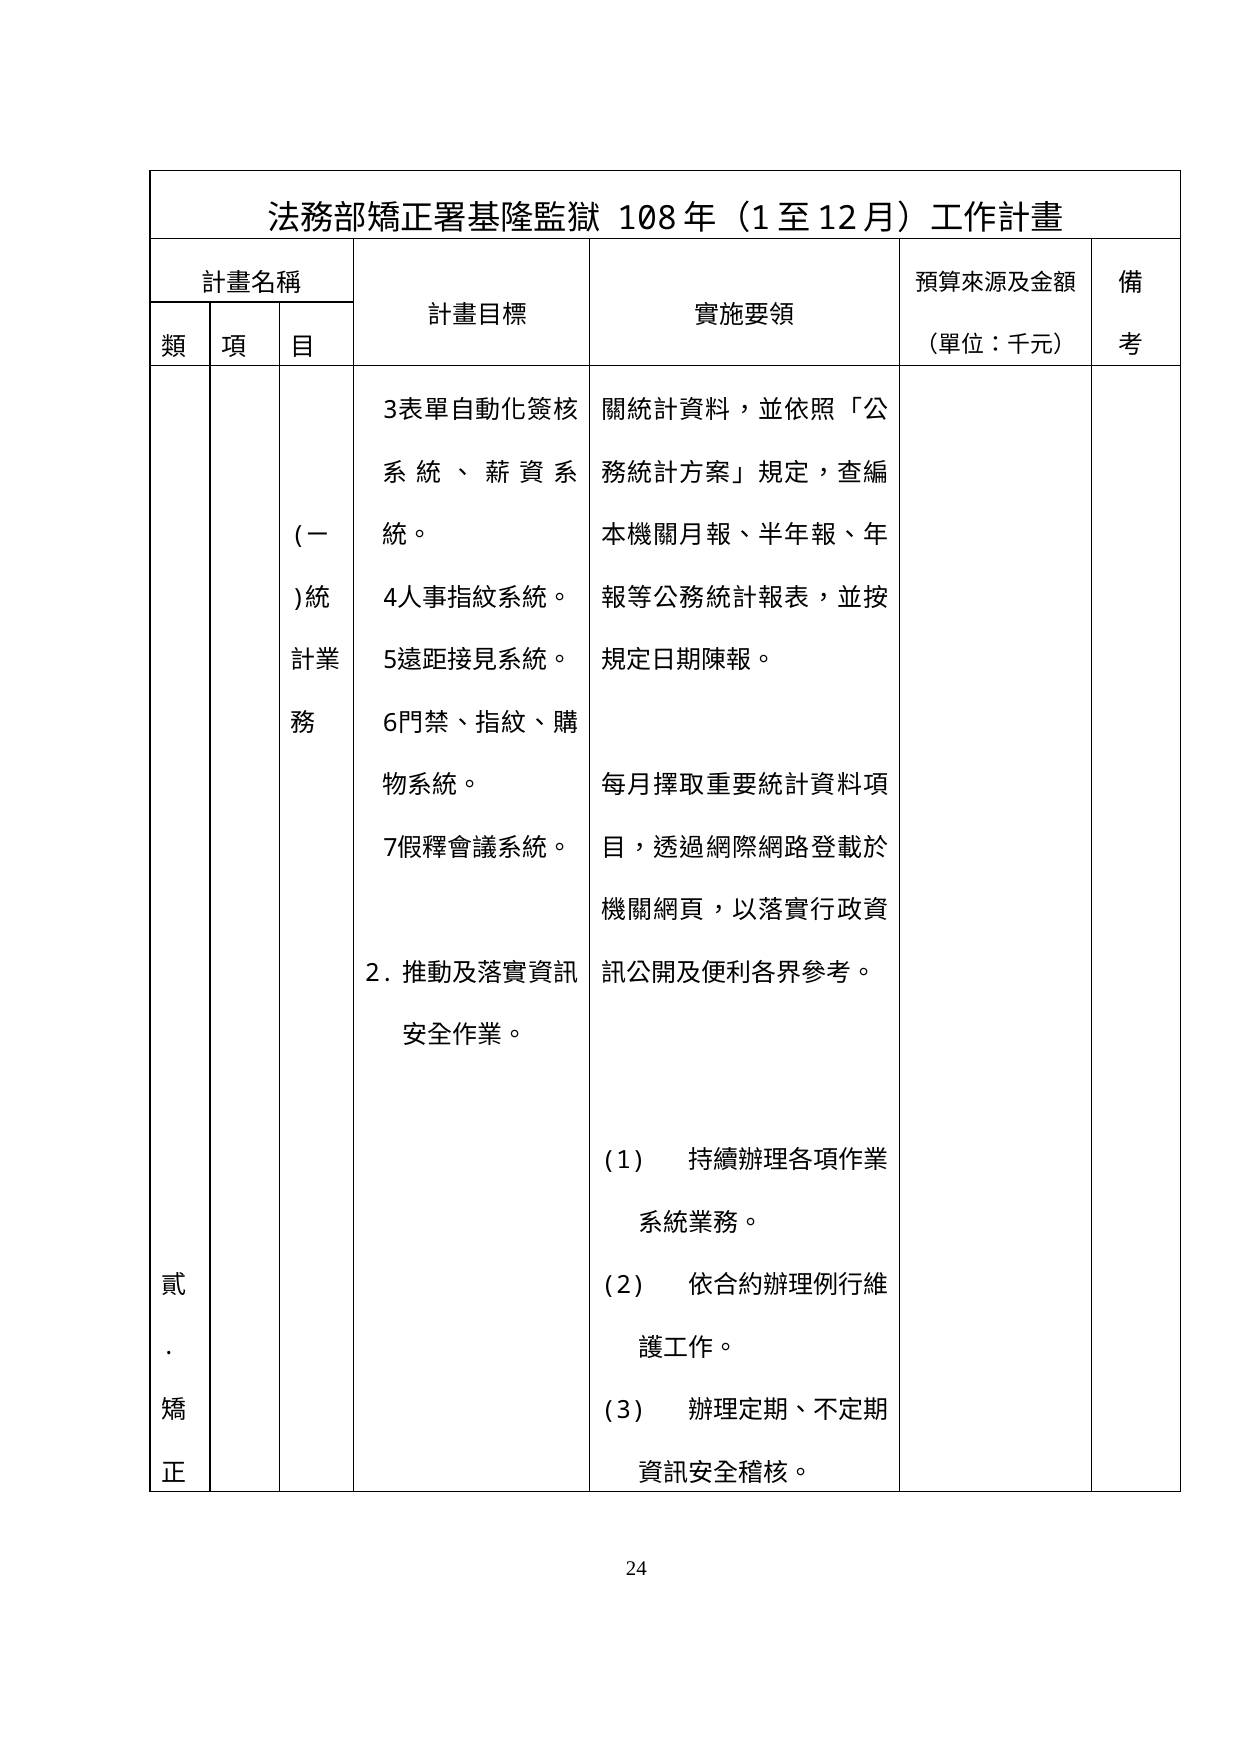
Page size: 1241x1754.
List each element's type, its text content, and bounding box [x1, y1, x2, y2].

table_cell 計畫名稱 [151, 239, 353, 301]
table_cell 每月舉行監務會議管考各項業務執行進度，製作會議紀錄，並將會議指示事項列管考核並追蹤。 平時加強業務單位間之橫向聯繫與協調，就有關業務不斷檢討改進，提高行政效率。 各科室依108年度服務躍升執行計畫所定之執行策略與方法，落實辦理各項為民服務工作，每半年陳報執行成果。 於本監接見室設置「行政革新信箱」供民眾留言反映，提供更暢通、更方便之陳情管道，遇有陳情案件立即受理，並列管追蹤。 於本監行政大樓入口處設置陳情案件處理單一窗口專責受理，受理後將陳情案件依性質由秘書室分派業管科室處理，並依時限予以管考回應。 (1) 於集會時或常年教育 加強宣導內部控制制 度並隨時修正檢討、落 實執行。 (2) 依行政院「政府內部控 制監督作業要點」每年 辦理自行評估與內部 稽核作業。並定期進行 風險項目滾動分析檢 討，以確保內部控制制 度有效性。 (3) 依行政院「政府內部控 制聲明書簽署作業要 點」就每年自行評估與 內部稽核結果，並參考 外部監督機關意見評 估當年度內部控制制 度有效程度，簽署機關 內部控制聲明書，並公 開於機關網頁與上傳 行政院主計總處政府 內部控制作業管理系 統。 依照「公文時效管制作業手冊」有關規定辦理公文稽催及考核。 定期檢查督促各科室 有無積壓公文。 加強公文電子交換系統之操作及提昇網路頻寬等相關設備。 (1) 每季評估檢討並鬆綁 本監各項行政規則，俾 利施政效能之提升。 (2) 加強宣導各科室利用 矯正署「法制作業參考 資料」專區資訊辦理本 監法制作業，以符相關 作業規定。 (3) 加強管考本監行政規 則訂定、修正或停止適 用等法制作業並依規 定期限進行法規異動 通報。 本監目前無國家賠償案件。若遇案成立處理任務編組，負責案件審議與檢討。 針對107年度業務評比須改善項目加強管考。另評估改善項目是否需納入本監內部控制進行風險管理。 (1) 利用法務部出版之「法 務部人權攻略：矯正小 故事，人權大道理」作 為常年教育宣導教材 與課程重點；或安排專 題演講邀請法律專家 學者向同仁宣導兩公 約人權教育，以維護收 容人之權益。每半年陳 報推動成果。 (2) 利用法務部編製之「不 可不知的人權兩公約 測驗題庫」電子書題型 辦理本監兩公約人權 教育參訓同仁學習成 效評估之測驗。 (3) 利用收容人懇親或新 收講習機會撥放兩公 約宣導影片，向收容人 宣導。 依「法務部及所屬機關研究發展實施作業要點」及法務部108年1月21日法綜字第10801500570號函依限完成本監108年「我國死刑立法法制研究：以公民與政治權利國際公約觀點討論」研究案。 年終考績以平時考核紀錄表為考核依據，並組成考績委員會評審，以符公平、公正原則；獎懲案件均適時召開考績委員會審議，符合獎懲及時原則。 職務出缺依規定辦理任用遷調或報請上級機關核准進用約僱人員，以貫徹合法用人，建立公平、公正及客觀之人事制度。 提倡公務人員終身學習風氣，運用公務人員終身學習入口網瞭解同仁參與本網站終身學習情形。 整合資源協調辦理各項訓練班次，廣拓員工學習管道與機會，藉以提昇公務同仁之素質。 配合行政院人事行政總處公務人員學習時數每人每年最低學習時數為20小時（其中10小時必須完成當前至重大政策、法定訓練及民生治理價值等課程，業務相關學習時數不得低於10小時）辦理各相關研習訓練。 舉辦文康活動，倡導同仁從事正當休閒活動，維護身心健康，並培養團隊精神。 辦理性別主流化相關教育訓練。 依規定成立性騷擾申訴處理調查小組，並設置專線電話、傳真、專用信箱或電子郵件信箱等申訴管道，建立兩性友善工作環境。 推動員工協助方案計畫，成立關懷小組，辦理專題演講及活動，與專業人員簽約提供諮商服務，提升同仁身心健康及組織效能。 依中央政府總預算籌編原則、編製辧法及作業流程編製分預算。 依歲入、歲出分配預算與計畫進度切實嚴格執行及績效評核等相關業務。 辦理年度分會計業務並建置相關資訊。 按月編製分會計月報表。 編製中央政府總預算半年結算報告及分決算書。 (4)配合主計總處辦理共用 性經費結報系統導入， 提供國內出差旅費、短 程車資及水電費等3項 經費，以電子化方式取 代紙本陳核辦理經費結 報作業。 依中央政府總預算附屬單位預算籌編原則、編製辧法及作業流程編製年度作業基金預算。 依分期實施計畫及收支估計表切實執行，提升經營績效，以達成基金之設置目的及年度施政目標。 辦理年度作業基金會計業務並建置相關資訊。 按月編製作業基金會計月報表。 編製中央政府總預算附屬單位預算半年結算報告及作業基金決算。 依照「法務部及所屬機關辦理統計事務應行注意事項」規定，詳實蒐集收容人犯罪等有關資料，充實統計個案資料，並連結獄政系統其他業務系統資料，以提高獄政資料運用彈性，充分提供首長及業務單位參考。 利用統計個案資料庫及相關統計資料，並依照「公務統計方案」規定，查編本機關月報、半年報、年報等公務統計報表，並按規定日期陳報。 每月擇取重要統計資料項目，透過網際網路登載於機關網頁，以落實行政資訊公開及便利各界參考。 持續辦理各項作業系統業務。 依合約辦理例行維護工作。 辦理定期、不定期資訊安全稽核。 配合程式進館、版本更新等。 依「法務部及所屬機關資訊安全管理計畫」及「法務部及所屬機關資通安全事件緊急應變計畫暨作業處理程序」等相關規定辦理以下事宜： 維護管理電腦硬體及網路事宜。 維護各應用系統正常運作及程式與資料庫備援作業及災害應變演練。 辦理有關資訊安全稽核事宜。 其他相關資訊業務。 確實辦理收容人直接調查以及警方與家屬之間接調查，藉以瞭解其社會背景、家庭狀況、教育程度、交友及前科執行情形，並研擬個別處遇，以落實調查分類制度與個別處遇之精神。 透過入監講習宣導毒品犯專業處遇與毒品防制、易科罰金、健保、性侵害防治、冤獄平反司法救濟管道及就業輔介及收容人得提起司法救濟等相關知識與規定，並鼓勵收容人參加監內各項教誨課程與活動或撰寫文章投稿新生季刊，個人入監講習記錄表填載後入該收容人個資袋。 提供入監生活手冊供收容人研讀，並播放性侵霸凌防治短片，宣導禁止欺弱凌新情事發生，宣導性侵害、欺凌他人之相關刑事責任與法令，並告知收容人遇此情事，應立即向管教人員反應，尋求協助管道，防範戒護事故之發生。 定期實施收容人影像比對，與名籍系統及戶政單位互相勾稽，務求收容人入監執行身份明確無誤。 (1) 利用多媒體播放簡報， 宣導收容人未成年子 女協助照顧需求等事 項，設置調查表一份， 於每梯次講習結束 後，確認有無個案需協 助，對於有需求之收容 人進行晤談、評估及轉 銜社會福利資源協 助。本監亦於外網進行 相關訊息之公告。 (2) 配合教育學年度宣導 法務部所屬監獄受刑 人子女就學補助實施 計畫相關規定，協助弱 勢且符合該計畫申請 資格之收容人子女，申 辦就學補助，本監亦於 外網進行相關訊息，提 供收容人家屬查詢。 依據指揮書、判決書篩選是否為性侵或家暴收容人，並登載於獄政系統犯次資料維護，並由教化科造移監名冊列管，並通知總務科、戒護科安排移送專責監獄。 每月5日前查核獄政系統妨害性自主「性侵犯」註記勾稽作業查詢比對是否一致，如不一致應查明原因即時更正。 遇是類收容人於行為人入監後一個月內，將其檔案資料提供戶籍地之直轄市、縣(市)主管機關，行為人移監、奉准假釋後尚未釋放前或刑期屆滿前2個月，將通知戶籍地直轄市、縣(市)主管機關。 收容人個案資料力求完善，遇有特殊資料，隨時提供各管教人員予以專案研討分析，以作為管教上之依據，使管教工作能達到個別之需要。另依個資法嚴格控管收容人相關個資之保密。 每週召開接收小組會議，研擬新收收容人初步處遇，供相關科室憑辦，接收組對於新收收容人綜合調查及測驗資料予以分析研判，確實擬定個別處遇計劃，提交調查委員會審議核定，交付各教區管教小組落實執行。 召開調查分類委員會議，確實審核收容人處遇，並定期實施複查，發現有不適現況收容人，即依程序陳核後提調查分類委員會經議決後予以變更處遇，使其受適當處遇，助其改悔向上。 遴調服務員、視同作業人員及學習服務員時詳實審核，確依「法務部矯正署102年7月函頒『所屬矯正機關遴調服務員及視同作業收 容人注意事項』辦理遴調作業，依法令規定及各項資料嚴為審查，並定期會同秘書室、政風室及戒護科人員進行查核。 運用法務部部內網站，單一窗口連線「前科查詢系統」查詢收容人前科資料，據以實施收容人犯次認定。 將出監之收容人，於釋放前實施出監前之調查，如確有需要接受更生保護或其他輔導者，於出監時實施個別輔導及解說。 出監收容人於出監前實施更生保護宣導，並填寫更生保護意願書，就其需輔導保護者，函請其戶籍所在地之更生保護分會，以便協助更生保護。 對收容人出監時旅費不足者，請其於出監前一個月提出申請暫時保護，資助其返家之旅費。 為使收容人瞭解更生保護業務及就業資訊等，每月定期安排財團法人臺灣更生保護會基隆分會及基隆市就業服務中心等，派員入監宣導相關業務，以使收容人做好出監前之準備，明白更生保護會能提供之協助及如何尋求協助。 對於即將出獄且有意願，經遴選符合監外自主作業資格之收容人，將優先安排教誨志工認輔，以利在監外作業期間，給予教化支撐力量，減少再犯之可能。 於收容人新入監時應辦理收容人未成年子女照顧協助需求宣導及調查工作，並於收容期間適時宣導。針對「受刑人、在押人或受保安處分人子女照顧協助調查表」填寫有12歲以下子女者，均應進一步確認其子女受照顧情形，說明調查工作之意旨、社政單位處理流程及疏於照顧兒少之法律責任，並實施個別晤談，以加強瞭解其家庭內兒童受照顧狀況，確保兒童之人身安全。各機關如遇收容人有未成年子女需協助照顧，應填具兒少保護案件通報表，並將該通報表以線上（社會安全網-關懷e起來：https://ecare.mohw.gov.tw/）或傳真方式通報其子女所在地之社政主管機關。 由收容人確實填寫「收容人子女照顧協助調查表」，並向其宣導切勿隱匿子女人數及隱瞞有未成年子女亟需照顧之情事。 對於填寫「託親友照顧」、「託友人照顧」、「現無人照顧」或「不清楚」者，應再向其說明調查工作之意旨及疏於照顧兒少之法律責任，必要時實施個別晤談，評估其家庭是否為高風險家庭並加強瞭解其家庭內兒童受照顧狀況。 每季檢核追蹤通報需求，由收容人再次檢視需求，填寫複查表以利追蹤檢核，並藉此再次宣導，以期更為落實評估是否有需通報之個案。 每月全監播放未成年子女照顧協助宣導廣播帶，使收容人知悉相關申請流程。 配合每月辦理之管理員常年教育、管教小組會議、收容人工作生活檢討會，辦理法令宣導，充實諮商輔導理論技術及相關知能。 依據分析結果，隨時隨地因材施教解除困惑導之以正，分別定期實施個別、類別與集體教誨。 委請各宗教團體，辦理宗教教誨，包含基督教及佛教課程，加強宗教輔導之教化目的，以達心靈淨化。 開辦西畫班，透過非口語表達之藝術創作，探索收容人之內心世界與潛能，以最單純之繪畫模式與色彩，打開收容人心中黑盒子，在藝術的創作過程中，培養收容人美感及耐心，進而從創作中達到陶冶性情之效，增加就業技能。 配合台灣燈會開設花燈班，培養收容人製作花燈技能、創意思考及分工合作之精神。 每年配合基隆市政府教育處開辦收容人國小、國中學力鑑定測驗，協助收容人取得同等學歷，以利復歸社會。 (5) 加強消費者保護教育 及宣導，並對特定消費 族群（如老人、未成 年、原住民、新住民等） 編制宣導教材。 將金融知識宣導講座納入107年度教化課程計劃，邀請金融監督管理委員會成員蒞監對收容人進行集體金融知識宣導，以利出監轉銜及復歸社會。 每月召開全監收容人生活座談會，並由相關科室主管列席，各場舍遴派代表參加，藉以發現並解決收容人生活問題。 設立流動書櫃，定期更換新書，提供有益收容人書籍閱讀，以充實其知識。 購置具有教化意義之影片，每日定時於各場舍播放。 為健全收容人身心發展及藝文素養，定期舉辦各項棋類、球類、書法、繪畫、歌唱及作文等文康競賽，以調劑收容人身心，陶冶性情。 於春節、母親節及中秋節辦理在監懇親會與電話懇親活動。 將品格教育融入法治教育、人權教育、宗教教育、性別平等、犯罪被害宣導、消費者保護、性侵害防治及毒品危害防制等課程。 聘請專業領域人士入監演講，充實收容人知能並拓展視野。 擴大和財團法人台灣更生保護會、院檢觀護人、榮譽觀護人、更生輔導員、就業服務機構之合作，每月定期實施認輔出監收容人活動，並定期實施教誨志工、社會志工教學、輔導研習會與宗教團體、管教人員座談會檢討教化成效及改進方針。 落實志工管理考核工作。 加強引進專業志工，以具有心理、諮商輔導、社會工作或教育專業者尤佳，以強化輔導品質。 本監教誨志工人數與現有收容人數比例平均為1：18，符合1:50，之規定。 協助中華民國白玫瑰社會關懷協會推動「收容人家庭支持服務方案－收容人家庭食物銀行服務計畫」 針對生活面臨多重問題、缺乏社會資源、無法自行解決問題之家庭，透過更生保護會基隆分會，提供訪視服務與資源轉介。 落實辦理毒品施用者家庭支持方案實施計畫，開設專班輔導與家屬上課等方式，以強化其道德觀念，建立正確人生觀。 與基隆市毒品危害防制中心及基隆市社會處等單位合辦家庭支持方案，藉由家人的協助讓毒品收容人真正改過，回歸社會。 強化管教小組功能，秉持公平、公正、公開及客觀的態度，增加橫向聯繫，務實核給累進處遇分數。 依法務部104年5月11日法矯字第10403004500號函所附「假釋審核參考原則」，以務實從優原則陳報假釋，俾能鼓勵自新，彰顯矯正成效。 配合司改國是會議第57-2號決議有關假釋的程序建議採行類似聽證模式，經法務部裁示擴大辦理面談機制，並依矯正署106 年12月28日以法矯署教字第10603012960號函示，賡續本監辦理假釋面談，並期達成面談個案比率達全數假釋案10%之目標。 依法務部矯正署102年9月17日法矯署教字第10203007280號函規定，於收容人新收、他監移入、更刑或身分轉換時，詳細檢視其犯罪、判決確定及假釋屆滿之時間，以避免有應撤銷假釋而未及時辦理之情形發生。 承辦人於業務移交時，亦應確實交接列管並與檢察機關保持業務之聯繫。 積極推動「科學實證之毒品犯處遇模式計畫」，配合「刑事司法系統下13項藥癮治療原則」開設相關課程，融合心理、社工等實務工作者意見，加強個案管理概念，與衛政、勞政及社政部連結，共同協助藥癮者為銜接社區戒癮服務做準備，針對每一毒品犯搜集「毒品犯受刑人評估表」之各項資料並建檔於獄政系統內，並依資料結果提出輔導策略與建議。 針對每一名毒品犯寄送本監處遇流程圖，讓家屬了解監內毒品處遇。 辦理家庭修復團體課程，加強收容人及其家屬關係，提升收容人親職功能，共同對抗毒品的誘惑。 成立戒毒班，結合 衛教宣導、宗教輔導、生命教育、品格培養、情緒管理、家庭教育等對毒品犯提供課程，灌輸正確戒毒理念，並挑選有戒毒意願之收容人參加，提升戒毒動機。 與財團法人台灣更生保護會基隆分會合作毒品犯家庭輔導日，提升家屬對毒品收容人之接納度，並運用更生保護會志工協助與學員家屬建立關係，由心理師及社工員協助個案處理心理及社會協助相關問題。 與基隆毒品危害防制中心合作辦理家屬衛教座談，提升家屬毒品知能及宣導戒毒資源。 彙整毒品犯資料，包括直間接調查報告表、犯次認定表、毒品犯受刑人評估表及毒品再犯危險性評估表，於其出監時函知各地方檢察署觀護人室（假釋）或更生保護會基隆分會（期滿），俾利社區追蹤輔導之銜接。 強化收容人法律常識，辦理反毒活動競賽、藝術治療等活動增強其自信心，結合就業服務中心協助就業媒合協助其順利就業，善用本監現有之運動設施與空間實施各類球類運動、體能運動、甩手功等方式協助恢復體能，增進身心健康，進而強化戒毒信心。 於新收講習時辦理「心理健康促進及自殺防治」宣導工作。 依本監「收容人簡式健康量表自殺防治篩檢流程」辦理監內自殺防治工作。 教育酒駕犯罪收容人瞭解自身喝酒習慣，修正喝酒行為，對飲酒後的行為負責，降低傷害及飲酒量，預防酒精濫用與依賴。 與拾慧心理治療所合辦酒癮戒治課程，開設酒駕犯罪收容人處遇課程，期許收容人經由專業師資協助了解自身問題，降低再犯之可能性。 本年度預計辦理收容人技能訓練項目為： 1電腦類：電腦資訊班1期12人次，訓練內容為電腦軟體應用、硬體裝修等。 2個人創業類：烘培班2期24人次，地方小吃班2期24人次，為配合本監「點燃願景之燈」專案，考量最具實用性且可以小額資金創業的短期技訓職類提供給收容人學習，並且在訓練完成後結合作業訓練成立烘焙工坊使技藝精益求精。 為避免浪費師資及維持技訓班學員人數，上課日誌上須書寫人數，未到課者需敘明理由，以備追蹤。 在結訓時請學員填問卷以為爾後開班之參考。 利用收容人完成短期技能訓練完畢尚未出監時期，配業至相關各自營作業，如烘焙、整燙、洗滌等單位，參加作業訓練，使其技能精益求精，並開拓平面及電子媒體無遠弗屆的特色，增加行銷。 為自營作業成本之精算，本科每周會同工場主管庫存盤點，並設簿登記。 為保護消費者之權利，積極向保險公司投產物保險新台幣1000萬元。 積極參與各界展覽活動，提升機關能見度。 (1)受刑人自主監外作業與 基隆天婦羅公司合作簽 訂2名受刑人，依安全 管理計畫辦理，協助渠 等復歸社會準備。 (2)接續遴選合符資格且有 意願受刑人及家庭支持 度高者，儲備候用人 員，遞補出監或假釋或 不適任自主監外作業 等。 (3)自主監外作業人選之儲 備作業於外營繕隊加強 行狀考核。 (4) 受刑人自主監外作業 於忠舍設置專區內引 進之勞動部勞動力發 展署各分署就業服務 中心、更生保護會分會 或各直轄市、縣(市) 政府毒品防制中心等 機構，協助辦理促進就 業課程，以及優先為自 主監外作業者安排教 誨志工認輔，進行教化 襄助工作。 密切與財團法人台灣更生保護會基隆分會、勞動部勞動力發展署北基宜花金馬分署基隆就業中心、及其他協力廠商合作，使收容人在監技能訓練及就業輔導結合延續至出監後之實質就業。 依法務部矯正署106年06月22日法矯署教字第10601685780號函辦理本監與公立就業服務機構、更生保護會分會建立橫向聯繫窗口，並配合更生保護會基隆分會入監輔導及勞動部基隆就業中心入監宣導，以落實就業輔導轉介機制。 依據法務部矯正署106年3月31日法矯署安字第10604001110號函頒「法務部矯正署及所屬矯正機關替代役役男服勤管理要點」及其他相關規定辦理。 新進替代役男，即實施職前訓練，由典獄長、秘書及各科室主管講解各項法規及實務；並由戒護科各股科員講解服勤時需注意之各項事項。 勤務以崗哨、門衛、巡邏等輔助性勤務為主， 對本監戒護警力有相 對的提昇。 加強值勤人員熟稔電腦操作，減少家屬等待時間。 遠道前來或逾接見時間者，仍酌情受理辦理接見登記。 加強遠距接見設備妥善率，方便遠地或年邁家屬至本監遠距接見。 留言條: 真愛捕手愛不漏接：有時收容人可能因為臨時出庭或其他特殊因素暫時無法接見，為撫慰已到監卻無法如願接見之家屬，並讓收容人得以接收到家人得關心支持，本監特別設計「真愛捕手、愛不漏接」留言條，讓家屬可以留言，經由接見室人員將家人的愛傳遞給收容人。 (5) 不能接見名單公布及 上網: 基於為民服務的理 念，提升便民服務品 質，避免接見家屬舟車 勞頓，本監於上班日9 時前會將當日無法接 見編號名單公布於機 關外部網站（含手機 版）及接見室電子公布 欄(跑馬燈)，遇有異動 時，即時更新，供家屬 查詢。 設置物櫃供進出戒護區人員使用，並請其自動接受檢查，落實戒護區之淨化工作。 機關出入要道如戒護區管制口及車輛進出動線安裝監視器監控，以強化戒護管理安全。 加強作業材料、成品、合作社進貨、收容人主副食品等檢查。 加強收容人寄送物品之檢查，防杜夾藏違禁物品。 每日實施舍房、工場例行檢查、每月至少2次集中警力不定期實施突擊檢查、每季至少1次集中警力實施全監擴大安全檢查，均作成紀錄。 建立責任區制度，落實違禁(管制)物品之查察，嚴格追查違禁(管制)物品之來源。 實施收容人臨檢、複檢制度，以淨化戒護區。 購置毒品快篩試劑，加強收容人尿液抽驗工作，防杜毒品流入戒護區。 加強戒護人員工作勤惰、生活違常及有無貪瀆傾向之考核與查察，並落實分層監督考核責任，維護機關形象。 依規定遴選、調用服務員、視同作業人員，場舍主管每月考核1次，如有工作不力或不適任，立即撤換。 服務員及視同作業收容人嚴格限制其活動範圍，不得任其流竄而發生傳遞違禁物品或互通訊息之違紀情事。 加強各項安全器材，如監視警戒系統、無線電、消防器材等設施之檢視、保養與維護。 定期實施消防器材檢視，過期藥劑申請更換及槍械擦拭與養護，維持其最佳狀態。 每週定期檢查安全設備及設施，包含圍牆警戒系統、發電機、消防幫浦、緊急通報系統及警民連線，維持各項設備及設施之正常運作。 各項安全設備及設施均由專人負責保管維護，遇有故障立即通知廠商進行維修。 管理人員常年教育課程分為學科與術科，採集中授課方式，每月各股及日勤各實施1至2次。 新進人員(含約僱人員或職務代理人)實施職前教育訓練，使其熟悉戒護勤務及執勤要領。 每季配合各區分組辦理90制式手槍實彈射擊訓練。 賡續辦理矯正戰技訓練，教授內容「矯正戰技手冊」為基礎，每月4小時以上。 落實每月就平日、夜間及例假日等不同時段辦理至少1次例行應變演練。另每半年至少1次「應變兵棋推演」，由戒護科長以上人員，利用適當時機向機關全體同仁說明機關整體應變機制與原則。年度應變演習則加強實施防震、防火、防逃、防暴及緊急醫療救助等各項實兵應變演習，提升機關同仁之應變能力及危機意識。 依「矯正機關防範收容人發生性侵害及欺凌事件具體措施」及「矯正機關收容人性侵害、性騷擾及性霸凌事件通報及處理作業」辦理。 透過「案例教育」加強戒護人員危機處理能力，另每月安排4小時以上矯正戰技訓練，提昇自我保護能力及面對突發狀況之自信心。 善用獄政影像處理作業系統，核對收容人影像，影像上傳後三日內完成比對，並每旬將比對結果陳核，以供查考。 收容人影像比對不符者，發函刑事警察局請求協助比對指紋檔案資料。 (1)審慎辦理送達文書工 作，避免發生延遲送達 或送達錯誤之情事。 (2)落實各項送達文書點 交及點收事宜，並強化 機關間及內部橫向聯繫 機制，以確保文書送達 之時效性。 保管金與勞作金專戶與獄政系統相互校對外，日報表及差額解釋表每日呈核。 不定期由會計室人員會同承辦人查核全監收容人手摺。 物品保管除當面封籤外，另置於保險櫃，必要時拍照存證。 每月不定期由政風室人員抽查貴重物品保管情形，有無錯誤。 財產由專人負責保管，每項財產均分類編號，並建卡列冊管理。 清理毀損財產辦理修復或報廢。 依分配借用宿舍計點標準參考表公平辦理。 不定期進行宿舍修繕及空宿舍強化整修。 依據政府採購法規定辦理採購。 針對收容人之反應及意見進行主副食之採購及品質營養之提高。 確實注意主副食之變化及品質與新鮮度。 確實驗收副食品，如發現品質不佳，即檢具檢體送請第三方公正檢驗單位檢驗，並依契約為適當處理。 (4) 確實要求本監簽約之 養豬場回收業者，符合 政府再利用處理之規 定，並將清運廚餘造冊 詳加控管。 (5) 加強宣導收容人愛惜 食物，有關食物的部分 能夠吃完減少廚餘，再 者廚餘回收前先過濾 瀝乾水份後再行回 收。另規劃各場舍廚餘 減量競賽之可行性評 估，提升廚餘減量實行 成效。 清理已逾保存年限之檔案，函報上級機關審報核准後銷毀，並於完成銷毀後製作銷毀電子目錄，依限送交檔案管理局。 提昇檔案管理效能，有效利用檔案庫房空間接收新年度檔案。 (3) 依「基隆監獄永久檔案 送審分年規劃一覽表」 規劃民國81年以前永 久檔案清理前置作業 與製作鑑定指引。 (1) 持續辦理檔案參考諮 詢服務。 (2) 推動紙本歷史檔案電 子儲存作業。 (3) 規劃本監檔案管理數 位化政策準則。 (1) 規劃本監電子公文節 能減紙續階精進方案。 (2) 制訂108年創簽類型公 文文號編號原則一覽 表。 (3) 訂定科室承辦人創簽 稿文號管控表。 (4) 編撰文檔管理作業指 引。 (5) 推動辦理公文檔案資 訊系統優化事宜。 (1) 成立節約能源推定小 組定期召開會議，檢討 節約能源具體作法及 成效。 (2) 落實規劃編列預算並 執行本監LED燈具汰換 。 (3) 規劃逐年汰換已逾財 產使用年限9年之冷氣 設備。 申請在監證明立即查案辦理。 申請印鑑證明函收容人戶籍所在地戶政事務所辦理。 申請遺失出監證明書立即查案補發1小時內辦畢。 受停止接見及移監執行之收容人立即通知其家屬，以免徒勞往返。 收容人申請返家奔喪或保外就醫之其他規定時，迅速依規定程序辦理。 洽請市政府、林務局惠贈樹木種苗，綠化美化機關環境。派遣社區服務隊與社會勞動人員打掃鄰里溝渠道路。 每月不定期清潔機關內、外環境與消毒工作，以清除病媒蚊，預防傳染病發生。 各場舍每週進行環境清潔與消毒工作，以維護收容人生活境衛生。 (1)製作相關傳染病衛教單 張予以各場舍，及在門 診候診區播放衛教影 片，強化收容人疾病防 治與日常生活保健。 (2)有關於性傳染病防治， 委請專業人員至本監 辦理衛生教育講座，提 升收容人疾病防治知 識。 罹患慢性疾病收容人定期門診追蹤，提供疾病衛教單張，提升收容人自我照護知識。 本監感染科門診係由長庚醫院專科醫師支援看診，並視病況安排抽血檢驗，門診時，愛滋病個案管理師亦提供相關保健資訊，讓病患瞭解自身健康狀況與保健知識。 舉辦收容人心理健康促進與自殺防治衛教講座，以維護收容人心理健康。 每月辦理收容人傳染病篩檢(肺結核、性血液傳染病)，如經篩檢或醫師評估為疑似傳染病個案，安排門診就醫及隔離治療，以維護收容人健康。 流行性感冒季節前，舉辦收容人流感疫苗接種活動，及提供預防流行性感冒衛教單張，提升收容人免疫能力。 每週及每月進行環境清潔與消毒作業，維護收容人生活環境衛生。另每月2診次皮膚科門診，由專科醫師提供專業醫療照護。 每週由基隆醫院醫師協助辦理新收及預計出監收容人健康檢查，依個案健康情形，給予適當之醫療處置。 基隆醫院醫師支援在監健康檢查，醫師依收容人健康情形，建議相關醫療處置。 本監每日開設健保門診，收容人如因身體不適，即可申請門診就醫。 本監設有外科、牙科、精神科、風濕免疫科、心臟內科、皮膚科及感染科門診，提供收容人多元專科醫療服務。 列管疾病有：糖尿病、高血壓、氣喘、精神病、愛滋病、肺結核。 本監罹患慢性疾病收容人，定期安排門診就醫及藥物治療，有效控制收容人病況。 各場舍均列冊管理慢性疾病收容人(高血壓、糖尿病、肺結核及愛滋病)，並定期安排門診就醫。 本監收容人如罹患疾病，經醫師建議施行相關醫療處遇(如外醫檢查、轉診及其他處置)，本監依醫囑安排後續醫療事宜，以掌握收容人健康情形。 每週精神科門診，提供收容人戒癮藥物治療。 本監以衛教宣導方式，教導收容人有關吸菸危害知識與正確戒菸方式，提升收容人戒菸動機。 防範人員攜入外界病源，訂定員工及訪客感染管制措施，對於本監同仁與洽公之民眾，一律實施體溫監測，如有發燒症狀，禁止進入戒護區。抑或出現呼吸道症狀者，提供口罩配載。同仁如有上述情形，請其儘早就醫並自主健康管理，以避免疾病傳播。 有鑑於各類傳染疾病之潛伏期、感染途徑、臨床症狀及預防方式不同，本監邀請感染管制專家蒞監辦理感染控制講座，提升同仁及收容人疾病預防及感染控制知識。 (1)流感季節前，配合政府時程，辦理同仁及收容人流感疫苗接種，提升自我免疫力。 (2)加強環境消毒工作：除例行清潔與消毒外，針對各季節流行性疾病種類，增加環境清潔與消毒次數，避免病媒源孳生。 (3)收容人如有疑似或確診傳染性疾病，本監依相關作業流程辦理隔離、監測及通報作業，防範疫情傳播。每年亦視實施情形修正相關作業流程。 (1)衛生科每月派員察訪保外醫治受刑人病況，針對高風險再犯之受刑人，增加訪察次數，政風室亦協助不定期察訪。 (2)每月除例行性訪察之外，每季函請保外醫治受刑人居住地之警察機關協助訪察，以瞭解保外醫治受人在外之行狀。 (1) 辦理本監同仁急救訓 練，提升緊急情況評估 與處置知能。 (2)參考本監收容人慢性疾 病之種類，規劃辦理同 仁衛生教育課程，強化 疾病預防與日常生活照 護之知識。 召開本監廉政會報會議，檢討廉政事項，落實本監行政革新作為，計畫每年召開會議1次。 落實「提升矯正機關廉政效能具體執行方案」之各項具體作為，以提升廉政工作效能，防杜管理弊端。 每月辦理政風法令宣導至少ㄧ次。 依「政府採購法」及相關規定，會同監辦機關採購招標、比議價、驗收等會議，建立機關採購資訊，加以歸納分析比對，發掘異常。 辦理政風問卷調查及訪查，檢討改進「無效率、不便民」之行政環節，協調業管單位改進，以消弭貪瀆成因。 積極配合業務單位主管查察生活違常人員，稽核易滋弊端業務。 依據民眾檢舉或媒體報導弊端事端，進行查察作為。 參加地區調查、政風聯繫協調集會，加強橫向聯繫，發掘不法。 落實執行請託關說登錄制度。 依據「政風機構加強行政肅貪作業注意事項」規定，辦理行政肅貪，追究行政責任。 依據「公職人員財產申報法」，辦理公職人員財產申報。 辦理公職人員財產申報內容之形式及實質審查作業。 製作財產申報資料影本供民眾申請查閱。 每月辦理公務機密維護宣導作為至少1次。 每月實施機關保密檢查1次，發掘缺失、檢討改進。 每月實施機關資訊稽查1次。 加強保密違規或洩密事件之查處作為。 每月實施機關安全維護設施檢查1次，發掘缺失，檢討改進。 蒐編機關安全防護案例資料，每月宣導同仁1次，以加強機關安全維護觀念。 協助處理機關陳情、請願事件。 [590, 366, 899, 1491]
table_cell [211, 366, 279, 1491]
table_cell [900, 366, 1091, 1491]
table_cell (ㄧ)統計業務 [280, 366, 353, 1491]
table_cell 預算來源及金額 （單位：千元） [900, 239, 1091, 365]
table_cell 項 [211, 303, 279, 365]
table_header 法務部矯正署基隆監獄 108年（1至12月）工作計畫 [151, 171, 1180, 238]
table_cell 類 [151, 303, 209, 365]
table_cell 計畫目標 [354, 239, 589, 365]
table_cell 目 [280, 303, 353, 365]
table_cell 備 考 [1092, 239, 1180, 365]
table_cell 貳. 矯正 [151, 366, 209, 1491]
table_cell 實施要領 [590, 239, 899, 365]
table_cell [1092, 366, 1180, 1491]
table_cell 強化協調督導功 能，提高行政效率。 1.訂定108年度服 務躍升執行計 畫，據以執行各項 為民服務工作。 (待矯正署發函在陳報) 2.建置陳情案件處 理單一窗口，將陳 情依案件性質分 派業管科室處 理，並依時限予以 管考回應。 加強推動內部控制制度，並落實執行。 切實執行公文時效管制，達到質量並重之要求。 繼續推動公文電子交換。 4.落實管考本監行 政規則鬆綁作 業，及增修異動作 業流程。 5.遇案設置國家賠 償案件管理機 制，有效進行風險 控管。 6.追蹤管制107年 度業務評比須改 善項目。 依法務部「兩公約人權教育訓練及成效評核實施計畫」落實推動兩公約人權教育與宣導。 落實執行本監108年自行研究計畫及時效管制，並依限完成陳報。 (108.10月向祐遠要論文，109.01要函報整本論文) 貫徹考績強化平時考核。 建立公平、公正及客觀之人事陞遷制度。 加強公務人員終身學習。 加強員工福利舉辦文康活動。 為落實人權公約精神，消除性別歧視，賡續辦理性別主流化相關業務。 維護員工身心健康，提昇同仁工作士氣、紓解壓力。 配合中央政府預算之籌編與執行。 配合中央總會計事務處理與決算編製。 配合作業基金預算之籌編與執行。 配合作業基金會計事務處理及決算編製。 建置獄政系統統計個案資料。 編製公務統計報表。 定期發布統計資料。 配合資訊處推動電子化政府，賡續辦理各項作業系統推廣及資訊安全等維護。 (1)硬體設備維護： 1伺服主機設備。 2路由等網路備。 3PC設備。 4不斷電設備。 (2)各項軟體維護： 1獄政作業、衛生醫療、影像管理等應用系統。 2公文製作、公文管理等應用系統。 3表單自動化簽核系統、薪資系統。 4人事指紋系統。 5遠距接見系統。 6門禁、指紋、購物系統。 7假釋會議系統。 推動及落實資訊安全作業。 1.針對新入監收容 人實施講習、直接 調查與間接調 查，廣泛蒐集家 庭、社會背景等資 料研擬處遇計 畫，作為管教依 據。 2.實施社會工作評 估與銜接社會福 利資源 1.對於新收入監收 容人依其指揮 書、判決書辨別是 否觸犯性侵害罪 或家庭暴力罪，造 冊列管並通知總 務科、戒護科辦理 移監作業。 2.對於違反兒童及 少年性剝削防制 條例，經主管機關 令其接受輔導教 育之收容人，依 法務部矯正署106 年1月12日法矯署 醫字第106010008 30號函辦理。 依所建立完整的收容人個案資料，加以分析研判及複查，以便於達到個別處遇之要求。 加強服務員遴調條件之審查。 3.加強收容人犯次 之認定。 辦理收容人釋放前之覆查，針對收容人個別需要加以輔導。 加強宣導更生保護，幫助出監人自立更生適應社會生活，並預防再犯。 3.監外自主作業收 容人優先志工認 輔與教化。 1.收容人甫入監即 調查是否有未成 年子女照護需 求，另定期至各場 舍宣導，若有需求 者，由社工員親自 訪談評估後，認為 有確切需求者即 通報各縣市社會 局。 2.積極推動收容人 未成年子女照顧 協助需求宣導及 調查工作，並強化 收容人對該項業 務意旨之瞭解，以 促進兒少人身安 全保障，協助收容 人安心自省。 充實管教人員本職學能，落實管教合一原則。 依據綜合彙整之收容人個案資料，加強各類教誨，安定收容人情緒。 依收容人志趣開辦各項藝文課程及活動，並藉宗教信仰強固改悔向上之心。 3.加強辦理收容人 金融知識宣導。 4.傾聽收容人意 見，協助其解決生 活問題。 5.提供各類書籍及 教化影片。 健全收容人身心發展，培養正當休閒習慣，陶冶其性情，提昇藝文水準。 藉親情的關懷，疏導其年節情緒，激發改悔向上心理。 整合多元品格教育課程。 結合救國團張老師、國際佛光會、中華佛教青年會等社會公益團體與財團法人台灣更生保護會基隆分會、更生團契基隆區會等團體，引進社會資源，以多樣化方式舉辦各種關懷收容人活動，俾提升監所教化輔導效果。 加強志工輔導及管理考核工作。 辦理家庭支持方案。 務實辦理累進處遇，審慎陳報假釋，發揮矯正功能。 本監108年辦理面談機制個案比率應達本年度全數假釋案10%之目標。 持續追蹤列管撤銷假釋案件避免疏漏。 有鑒於毒品罪收容人持續增加，並佔1/2人數以上，將依矯正署「科學實證之毒品犯處遇模式計畫」，加強毒品犯收容人輔導計畫的執行，落實在監、出監前各面向的處遇機制，以降低毒品犯的再犯率。 運用簡式健康量表進行篩檢，並依結果提供情緒支持、輔導或醫療轉介服務。 定期進行心理健康宣導，促進收容人身心健康。 辦理酒駕犯罪收容人生命教育處遇課程。 開辦符合社會現狀且實用性的短期技能訓練職類。 結合技能訓練辦理自營作業，精益求精。 幫助提升收容人復歸社會生活之適應性。 對於即將出獄受刑人，得自主往返作業及監禁處所，並在無監獄戒護狀態下從事監外就業技訓。 加強就業輔導協助收容人出監後之就業能力，並與公立就業服務機構、更生保護會分會建立橫向聯繫窗口，落實就業輔導轉介機制。 善用替代役人員 協勤。 收容人家屬申請接見事項。 加強門禁管制，杜絕違禁物品流入。 加強查禁違禁物品，淨化戒護區。 強化監督考核，防杜弊端發生。 依規定辦理服務員、視同作業人員之調用、管理與考核。 安全設備、消防器材及槍械彈藥之維護。 依「法務部矯正署所屬各矯正機關管理人員常年教育實施要點」切實辦理教育訓練，增進戒護人員之專業知識，充實戒護知能。 實施例行及年度應變演習，提昇戒護應變能力。 落實各項戒護管理勤務，防範收容人於監內發生性侵害、性騷擾及霸凌事件，並於事件發生後依相關規定處理。 提升戒護人員危 機處理及自我保 護能力。 收容人新收每日登打完成率達100%。 強化影像辨識系統功能以防冒名頂替。 依期限送達出庭傳票，並回覆院檢。 收容人保管金、勞作金設專案帳戶管理，輔以獄政系統帳目與人工帳目互相校對補正。 收容人貴重物品之保管，經收容人眼視納入封籤後按捺指紋，於保管櫃妥為保管與存放。 繼續加強辦理財產管理。 加強宿舍管理，經常派員訪查，以了解使用情形並及時修繕，嚴防不當占用及提升住宿品質。 熟稔採購法之相關規定，並藉由比價、招標等方式降低採購成本。 定期盤點並按月召開收容人膳食改善小組會議，以適時反應並針對內容改進。 利用各項補助飲食費用為收容人加菜，以提高主副食之品質與營養。 運用年度預算經費，改善炊場設備。 副食品採購以選擇性招標辦理，甄選優良廠商長期配合，減少採購爭議，提供收容人品質穩定之副食品貨源。 5.配合防制非洲豬 瘟疫情政策，優先 推動廚餘減量及 去化措施。 1.計畫性清理所屬 檔案，提升檔案典 存效率。 2.建置檔案參考諮 詢服務及數位化 作業。 3.精進文檔管理電 子化，建立更有效 率之行政運作機 制。 積極配合落實「政 府機關及學校節 約能源行動計畫」，以達節能減碳之目 標。 繼續簡化收容人接見手續並設立服務處及便民信箱，延聘志工提供各項諮詢服務，提高便民工作效率。 繼續辦理綠化美化機關環境。繼續加強辦理社區服務，以提升服務形象。 消滅病媒，預防傳染病發生。 營造整齊清潔的生活環境。 傳染病防治宣導：使收容人了解疾病防治的重要性，防止監內群聚感染的發生。 慢性病防治宣導：使慢性病患者了解疾病機轉、穩定接受治療，控制病情，預防併發症的發生。 愛滋感染者健康教育：使感染者了解疾病機轉及可能遭遇的身體健康變化，學習自我生活照護。 心理健康促進衛教生教育：使罹患心理健康問題之收容人，了解紓解壓力及詢求相關資源方式。 肺結核、愛滋病、流感、皮膚病等防治。 及早發現患者，及早給予治療。 使監內傳染病患者得到適當的治療。 使監內無群聚感染或疾病傳播。 新收、出監收容人實施例行健康檢查。 監內設置門診。 慢性病列管。 4. 加強管理收容人 看診其後續醫療 處置。 藥癮戒治：提供新收有戒斷症狀之收容人戒癮服務。 菸害教育宣導講座：教導收容人戒菸知識及技巧藉由正確戒菸方式，增進戒菸成效。 建置同仁及訪客管理機制。 提升同仁及收容人感染控制知識。 落實各項感染控制措施。 加強察看保外醫治受刑人，以防範保外醫治受刑人發生違法犯紀之行為。 規劃辦理同仁衛生教育課程，強化同仁緊急狀況應變能力與各類慢性疾病日常保健事項。 加強預防貪瀆不法，並建構防貪稽核作業機制。 發掘貪瀆不法，提升重大貪瀆線索之管考及查處作為。 依據「公職人員財產申報法」，受理公職人員財產申報申報、審核、申請查閱工作。 加強辦理公務機密維護工作。 落實執行預防危害或破壞本機關事件及協助處理陳情、請願事項等安全防護工作。 [354, 366, 589, 1491]
